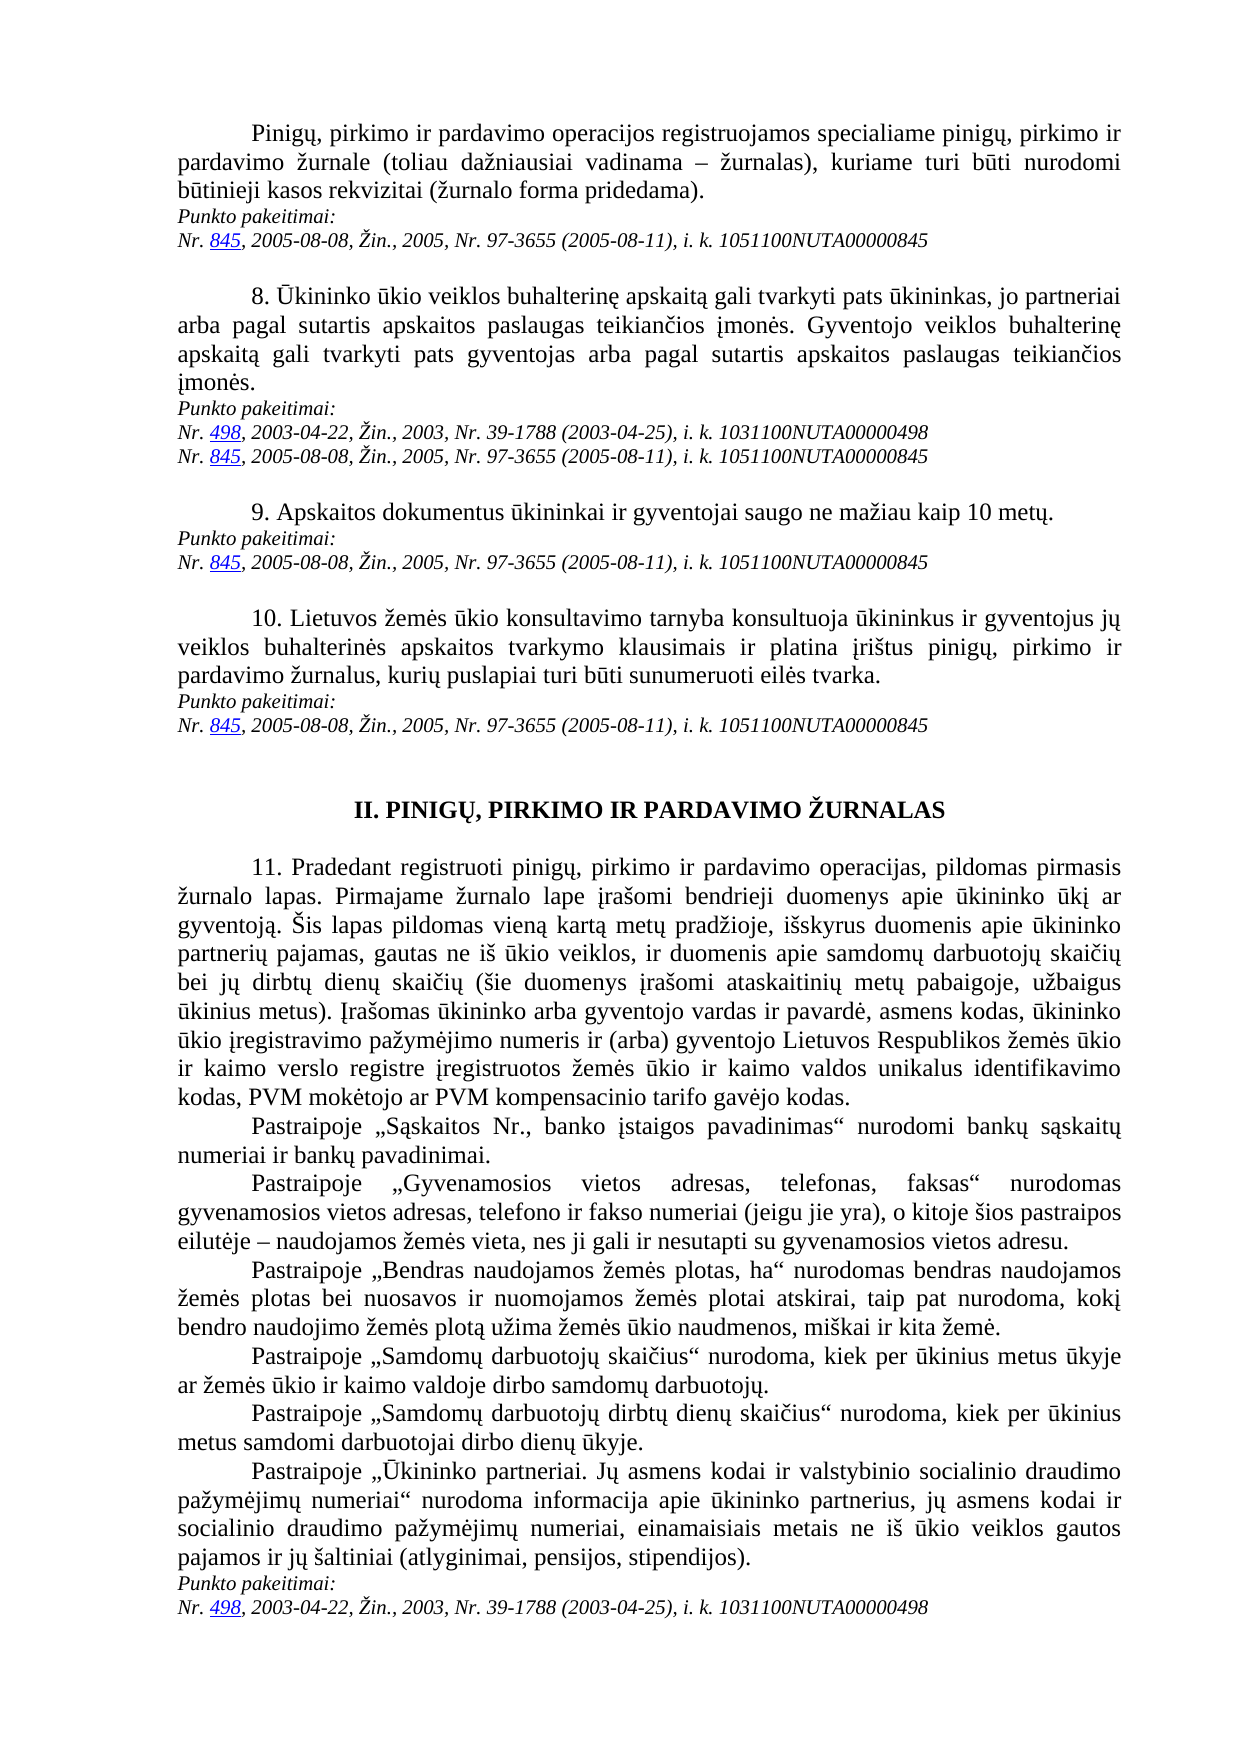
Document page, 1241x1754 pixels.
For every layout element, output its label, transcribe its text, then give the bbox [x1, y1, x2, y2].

text 11. Pradedant registruoti pinigų, pirkimo ir pardavimo operacijas, pildomas pirmasis žurnalo lapas. Pirmajame žurnalo lape įrašomi bendrieji duomenys apie ūkininko ūkį ar gyventoją. Šis lapas pildomas vieną kartą metų pradžioje, išskyrus duomenis apie ūkininko partnerių pajamas, gautas ne iš ūkio veiklos, ir duomenis apie samdomų darbuotojų skaičių bei jų dirbtų dienų skaičių (šie duomenys įrašomi ataskaitinių metų pabaigoje, užbaigus ūkinius metus). Įrašomas ūkininko arba gyventojo vardas ir pavardė, asmens kodas, ūkininko ūkio įregistravimo pažymėjimo numeris ir (arba) gyventojo Lietuvos Respublikos žemės ūkio ir kaimo verslo registre įregistruotos žemės ūkio ir kaimo valdos unikalus identifikavimo kodas, PVM mokėtojo ar PVM kompensacinio tarifo gavėjo kodas. [177, 852, 1122, 1111]
text Pastraipoje „Samdomų darbuotojų skaičius“ nurodoma, kiek per ūkinius metus ūkyje ar žemės ūkio ir kaimo valdoje dirbo samdomų darbuotojų. [177, 1341, 1122, 1398]
text Punkto pakeitimai: [177, 689, 1122, 713]
text Punkto pakeitimai: [177, 526, 1122, 550]
text Nr. 498, 2003-04-22, Žin., 2003, Nr. 39-1788 (2003-04-25), i. k. 1031100NUTA00000498 [177, 420, 1122, 444]
text 8. Ūkininko ūkio veiklos buhalterinę apskaitą gali tvarkyti pats ūkininkas, jo partneriai arba pagal sutartis apskaitos paslaugas teikiančios įmonės. Gyventojo veiklos buhalterinę apskaitą gali tvarkyti pats gyventojas arba pagal sutartis apskaitos paslaugas teikiančios įmonės. [177, 281, 1122, 396]
text Pastraipoje „Bendras naudojamos žemės plotas, ha“ nurodomas bendras naudojamos žemės plotas bei nuosavos ir nuomojamos žemės plotai atskirai, taip pat nurodoma, kokį bendro naudojimo žemės plotą užima žemės ūkio naudmenos, miškai ir kita žemė. [177, 1255, 1122, 1341]
text Nr. 845, 2005-08-08, Žin., 2005, Nr. 97-3655 (2005-08-11), i. k. 1051100NUTA00000845 [177, 713, 1122, 737]
text Pastraipoje „Sąskaitos Nr., banko įstaigos pavadinimas“ nurodomi bankų sąskaitų numeriai ir bankų pavadinimai. [177, 1111, 1122, 1168]
text Pastraipoje „Ūkininko partneriai. Jų asmens kodai ir valstybinio socialinio draudimo pažymėjimų numeriai“ nurodoma informacija apie ūkininko partnerius, jų asmens kodai ir socialinio draudimo pažymėjimų numeriai, einamaisiais metais ne iš ūkio veiklos gautos pajamos ir jų šaltiniai (atlyginimai, pensijos, stipendijos). [177, 1456, 1122, 1571]
text 9. Apskaitos dokumentus ūkininkai ir gyventojai saugo ne mažiau kaip 10 metų. [177, 497, 1122, 526]
text Nr. 498, 2003-04-22, Žin., 2003, Nr. 39-1788 (2003-04-25), i. k. 1031100NUTA00000498 [177, 1595, 1122, 1619]
text Punkto pakeitimai: [177, 204, 1122, 228]
text Punkto pakeitimai: [177, 1571, 1122, 1595]
text Nr. 845, 2005-08-08, Žin., 2005, Nr. 97-3655 (2005-08-11), i. k. 1051100NUTA00000845 [177, 228, 1122, 252]
text Nr. 845, 2005-08-08, Žin., 2005, Nr. 97-3655 (2005-08-11), i. k. 1051100NUTA00000845 [177, 444, 1122, 468]
text 10. Lietuvos žemės ūkio konsultavimo tarnyba konsultuoja ūkininkus ir gyventojus jų veiklos buhalterinės apskaitos tvarkymo klausimais ir platina įrištus pinigų, pirkimo ir pardavimo žurnalus, kurių puslapiai turi būti sunumeruoti eilės tvarka. [177, 603, 1122, 689]
text Punkto pakeitimai: [177, 396, 1122, 420]
text Nr. 845, 2005-08-08, Žin., 2005, Nr. 97-3655 (2005-08-11), i. k. 1051100NUTA00000845 [177, 550, 1122, 574]
text Pinigų, pirkimo ir pardavimo operacijos registruojamos specialiame pinigų, pirkimo ir pardavimo žurnale (toliau dažniausiai vadinama – žurnalas), kuriame turi būti nurodomi būtinieji kasos rekvizitai (žurnalo forma pridedama). [177, 118, 1122, 204]
text Pastraipoje „Gyvenamosios vietos adresas, telefonas, faksas“ nurodomas gyvenamosios vietos adresas, telefono ir fakso numeriai (jeigu jie yra), o kitoje šios pastraipos eilutėje – naudojamos žemės vieta, nes ji gali ir nesutapti su gyvenamosios vietos adresu. [177, 1168, 1122, 1255]
text II. Pinigų, pirkimo ir pardavimo žurnalas [177, 795, 1122, 823]
text Pastraipoje „Samdomų darbuotojų dirbtų dienų skaičius“ nurodoma, kiek per ūkinius metus samdomi darbuotojai dirbo dienų ūkyje. [177, 1398, 1122, 1456]
